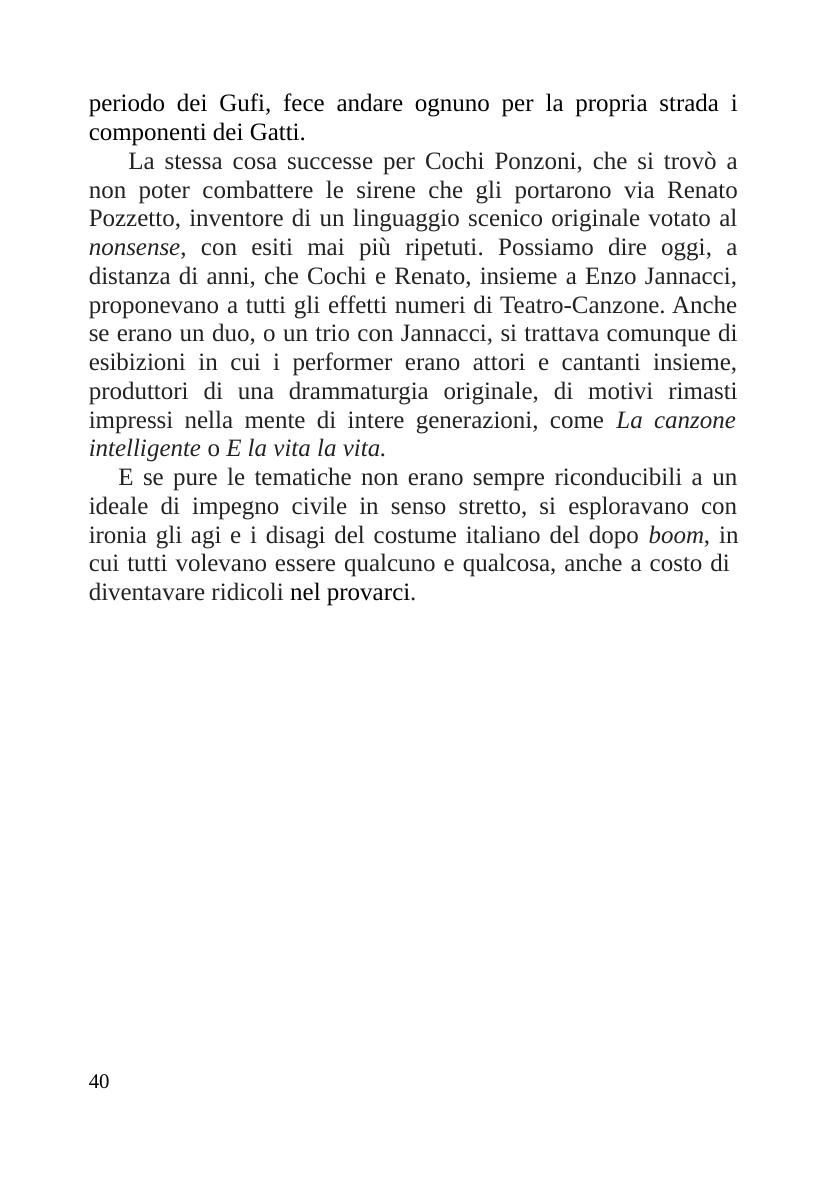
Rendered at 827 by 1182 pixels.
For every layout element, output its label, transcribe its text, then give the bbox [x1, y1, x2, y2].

text La stessa cosa successe per Cochi Ponzoni, che si trovò a non poter combattere le sirene che gli portarono via Renato Pozzetto, inventore di un linguaggio scenico originale votato al nonsense, con esiti mai più ripetuti. Possiamo dire oggi, a distanza di anni, che Cochi e Renato, insieme a Enzo Jannacci, proponevano a tutti gli effetti numeri di Teatro-Canzone. Anche se erano un duo, o un trio con Jannacci, si trattava comunque di esibizioni in cui i performer erano attori e cantanti insieme, produttori di una drammaturgia originale, di motivi rimasti impressi nella mente di intere generazioni, come La canzone intelligente o E la vita la vita. [88, 146, 738, 462]
text E se pure le tematiche non erano sempre riconducibili a un ideale di impegno civile in senso stretto, si esploravano con ironia gli agi e i disagi del costume italiano del dopo boom, in cui tutti volevano essere qualcuno e qualcosa, anche a costo di diventavare ridicoli nel provarci. [88, 462, 738, 606]
text periodo dei Gufi, fece andare ognuno per la propria strada i componenti dei Gatti. [88, 88, 738, 146]
